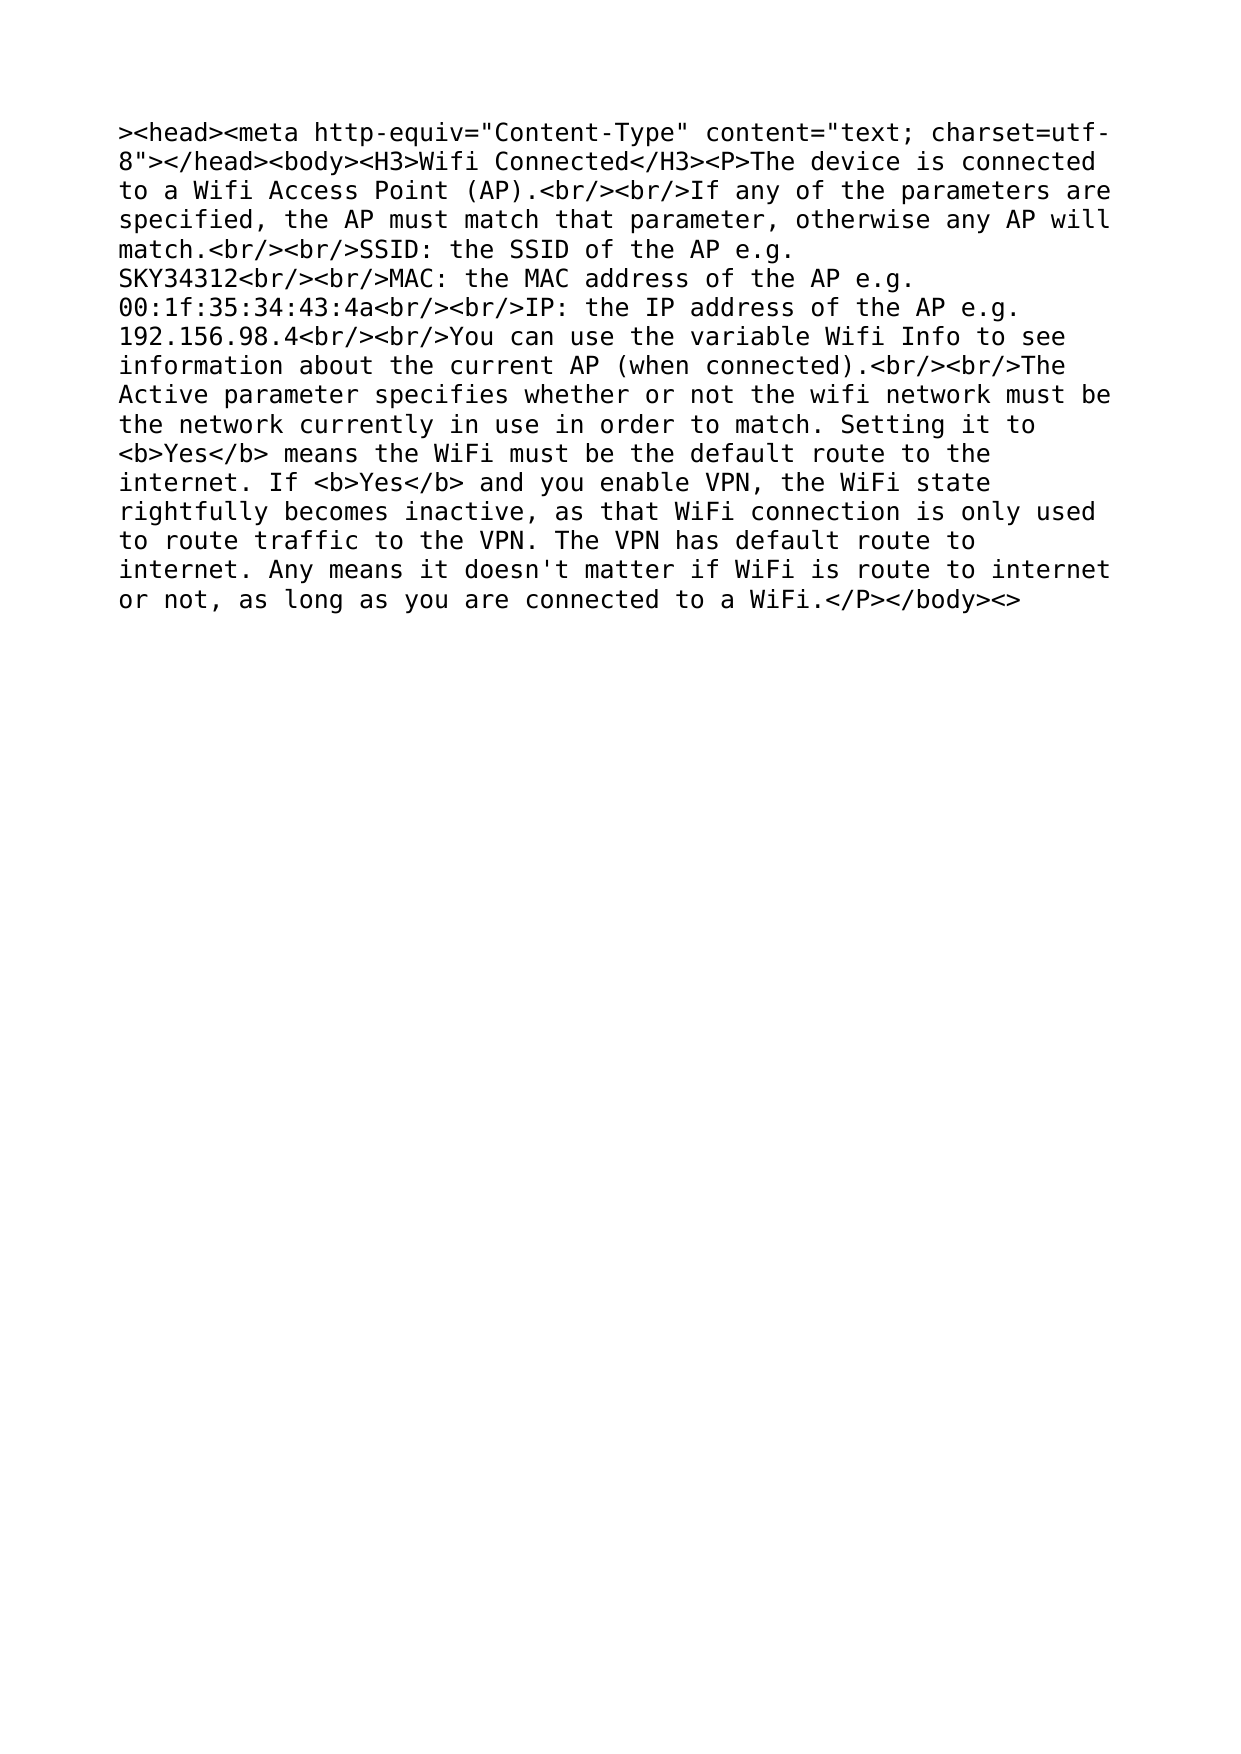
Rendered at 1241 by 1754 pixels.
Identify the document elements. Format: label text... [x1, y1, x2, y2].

text ><head><meta http-equiv="Content-Type" content="text; charset=utf-8"></head><body><H3>Wifi Connected</H3><P>The device is connected to a Wifi Access Point (AP).<br/><br/>If any of the parameters are specified, the AP must match that parameter, otherwise any AP will match.<br/><br/>SSID: the SSID of the AP e.g. SKY34312<br/><br/>MAC: the MAC address of the AP e.g. 00:1f:35:34:43:4a<br/><br/>IP: the IP address of the AP e.g. 192.156.98.4<br/><br/>You can use the variable Wifi Info to see information about the current AP (when connected).<br/><br/>The Active parameter specifies whether or not the wifi network must be the network currently in use in order to match. Setting it to <b>Yes</b> means the WiFi must be the default route to the internet. If <b>Yes</b> and you enable VPN, the WiFi state rightfully becomes inactive, as that WiFi connection is only used to route traffic to the VPN. The VPN has default route to internet. Any means it doesn't matter if WiFi is route to internet or not, as long as you are connected to a WiFi.</P></body><> [118, 118, 1122, 614]
